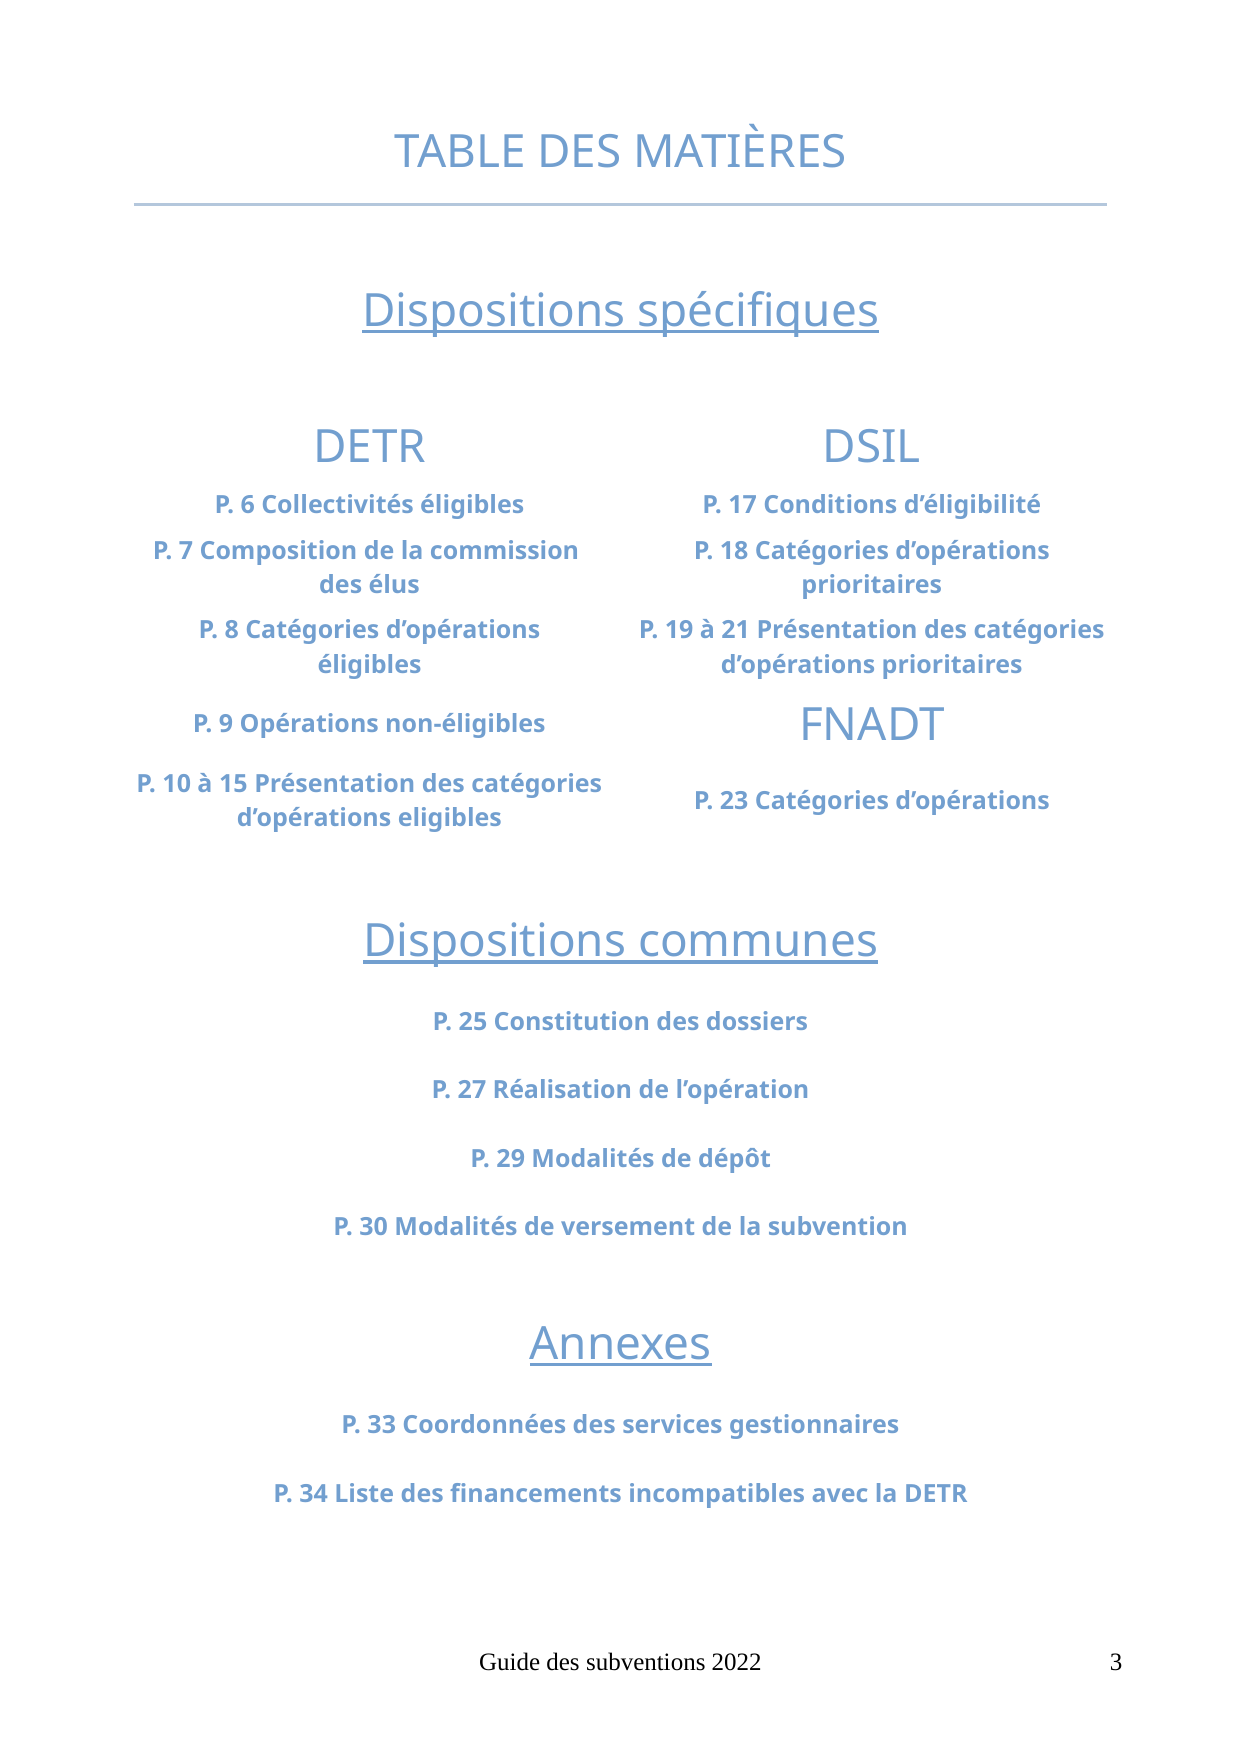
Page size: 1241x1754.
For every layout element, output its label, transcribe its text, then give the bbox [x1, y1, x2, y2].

table_cell FNADT [620, 686, 1123, 760]
table_header DETR [118, 408, 620, 481]
table_cell P. 17 Conditions d’éligibilité [620, 481, 1123, 527]
text P. 30 Modalités de versement de la subvention [118, 1208, 1123, 1242]
table_header DSIL [620, 408, 1123, 481]
text P. 33 Coordonnées des services gestionnaires [118, 1407, 1123, 1441]
table_cell P. 18 Catégories d’opérations prioritaires [620, 527, 1123, 606]
table_cell P. 23 Catégories d’opérations [620, 760, 1123, 839]
table_cell P. 19 à 21 Présentation des catégories d’opérations prioritaires [620, 606, 1123, 686]
text P. 25 Constitution des dossiers [118, 1004, 1123, 1038]
text P. 27 Réalisation de l’opération [118, 1072, 1123, 1106]
text TABLE DES MATIÈRES [118, 118, 1123, 181]
text P. 29 Modalités de dépôt [118, 1140, 1123, 1174]
text Dispositions communes [118, 908, 1123, 970]
table_cell P. 6 Collectivités éligibles [118, 481, 620, 527]
table_cell P. 10 à 15 Présentation des catégories d’opérations eligibles [118, 760, 620, 839]
text Annexes [118, 1311, 1123, 1373]
table_cell P. 8 Catégories d’opérations éligibles [118, 606, 620, 686]
table_cell P. 7 Composition de la commission des élus [118, 527, 620, 606]
text P. 34 Liste des financements incompatibles avec la DETR [118, 1475, 1123, 1509]
text Dispositions spécifiques [118, 277, 1123, 339]
table_cell P. 9 Opérations non-éligibles [118, 686, 620, 760]
